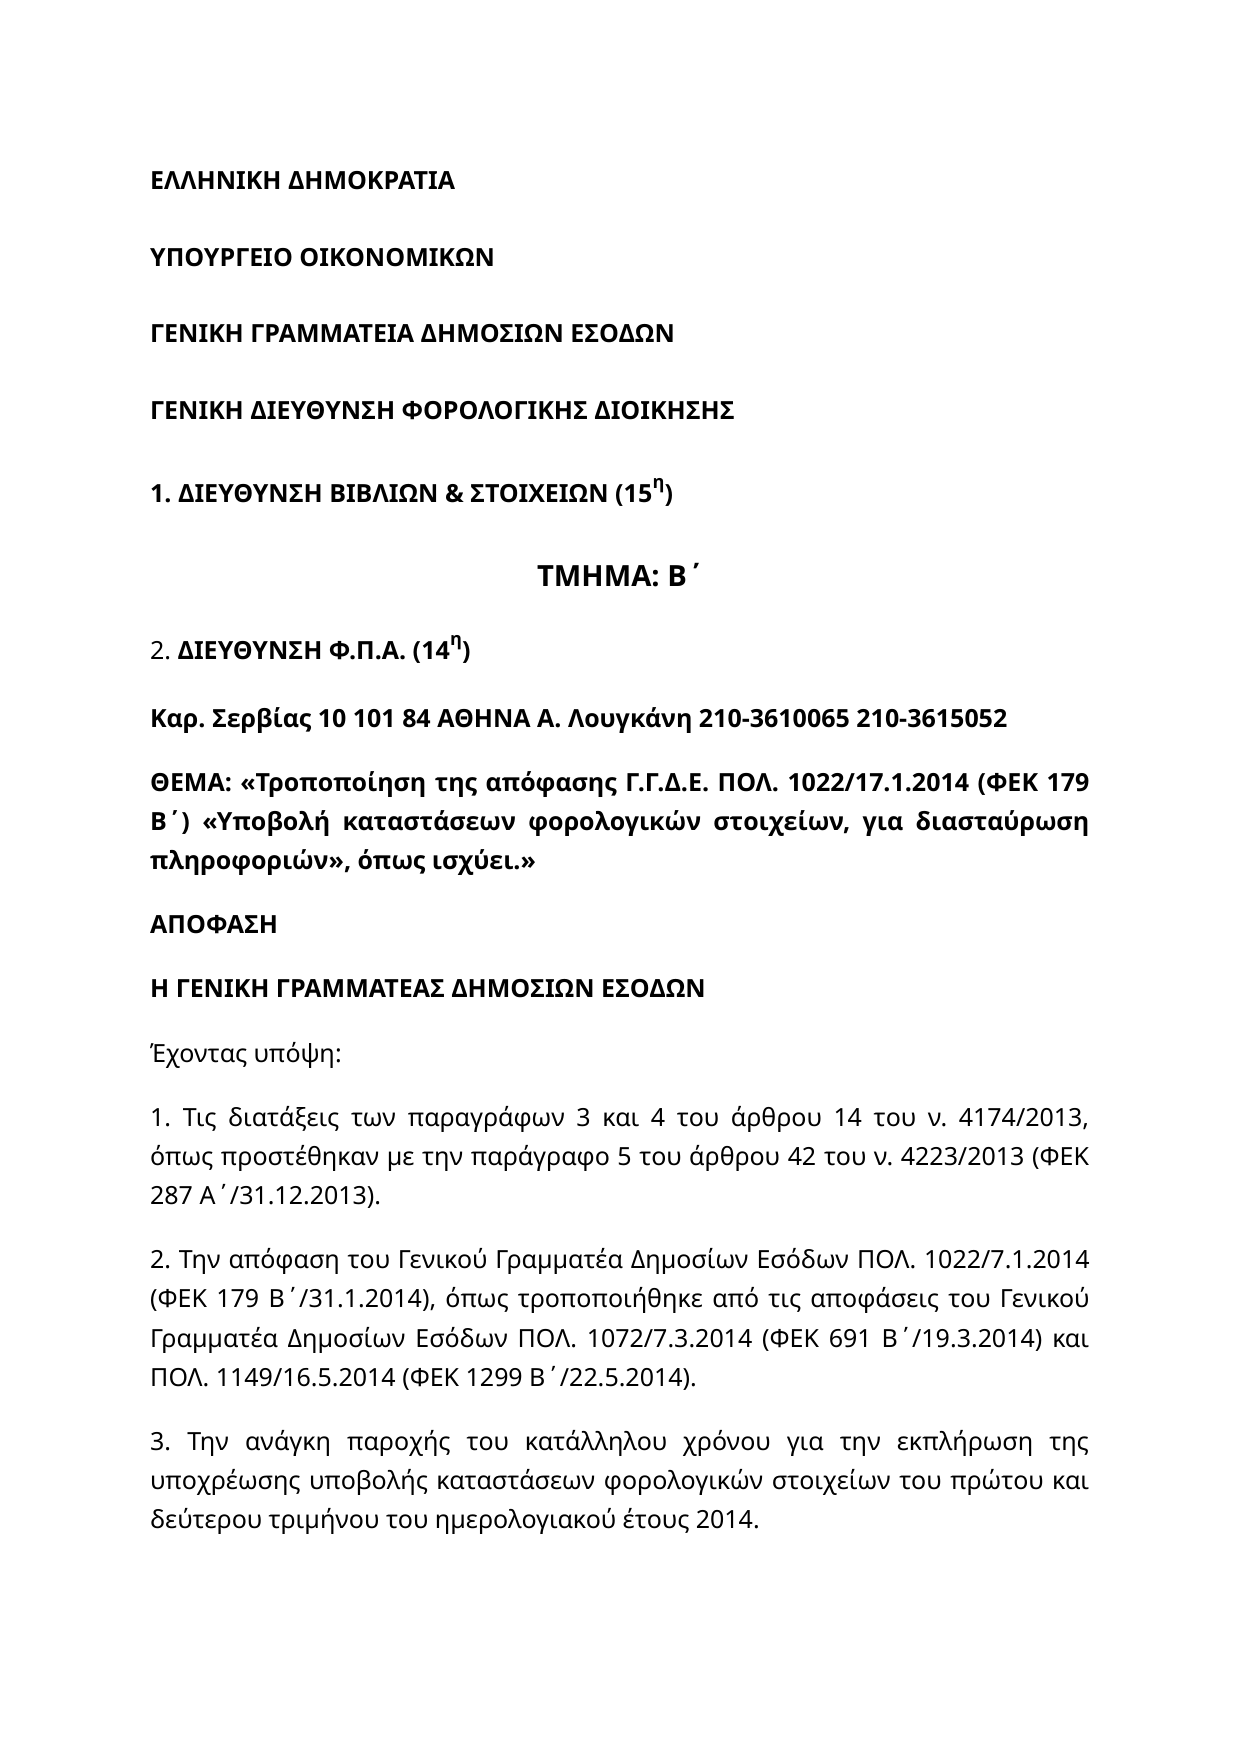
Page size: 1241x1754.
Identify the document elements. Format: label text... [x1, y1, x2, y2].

title ΓΕΝΙΚΗ ΓΡΑΜΜΑΤΕΙΑ ΔΗΜΟΣΙΩΝ ΕΣΟΔΩΝ [150, 316, 1090, 350]
title ΕΛΛΗΝΙΚΗ ΔΗΜΟΚΡΑΤΙΑ [150, 162, 1090, 197]
title ΥΠΟΥΡΓΕΙΟ ΟΙΚΟΝΟΜΙΚΩΝ [150, 239, 1090, 273]
text ΑΠΟΦΑΣΗ [150, 907, 1090, 941]
text Έχοντας υπόψη: [150, 1035, 1090, 1069]
text 3. Την ανάγκη παροχής του κατάλληλου χρόνου για την εκπλήρωση της υποχρέωσης υποβολής καταστάσεων φορολογικών στοιχείων του πρώτου και δεύτερου τριμήνου του ημερολογιακού έτους 2014. [150, 1423, 1090, 1536]
text Η ΓΕΝΙΚΗ ΓΡΑΜΜΑΤΕΑΣ ΔΗΜΟΣΙΩΝ ΕΣΟΔΩΝ [150, 971, 1090, 1005]
title ΓΕΝΙΚΗ ΔΙΕΥΘΥΝΣΗ ΦΟΡΟΛΟΓΙΚΗΣ ΔΙΟΙΚΗΣΗΣ [150, 392, 1090, 427]
text 1. Τις διατάξεις των παραγράφων 3 και 4 του άρθρου 14 του ν. 4174/2013, όπως προστέθηκαν με την παράγραφο 5 του άρθρου 42 του ν. 4223/2013 (ΦΕΚ 287 Α΄/31.12.2013). [150, 1099, 1090, 1212]
text Καρ. Σερβίας 10 101 84 ΑΘΗΝΑ Α. Λουγκάνη 210-3610065 210-3615052 [150, 700, 1090, 734]
title 1. ΔΙΕΥΘΥΝΣΗ ΒΙΒΛΙΩΝ & ΣΤΟΙΧΕΙΩΝ (15η) [150, 469, 1090, 512]
subtitle ΤΜΗΜΑ: Β΄ [150, 556, 1090, 595]
text 2. Την απόφαση του Γενικού Γραμματέα Δημοσίων Εσόδων ΠΟΛ. 1022/7.1.2014 (ΦΕΚ 179 Β΄/31.1.2014), όπως τροποποιήθηκε από τις αποφάσεις του Γενικού Γραμματέα Δημοσίων Εσόδων ΠΟΛ. 1072/7.3.2014 (ΦΕΚ 691 Β΄/19.3.2014) και ΠΟΛ. 1149/16.5.2014 (ΦΕΚ 1299 Β΄/22.5.2014). [150, 1242, 1090, 1393]
text 2. ΔΙΕΥΘΥΝΣΗ Φ.Π.Α. (14η) [150, 626, 1090, 669]
text ΘEMA: «Τροποποίηση της απόφασης Γ.Γ.Δ.Ε. ΠΟΛ. 1022/17.1.2014 (ΦΕΚ 179 Β΄) «Υποβολή καταστάσεων φορολογικών στοιχείων, για διασταύρωση πληροφοριών», όπως ισχύει.» [150, 764, 1090, 877]
